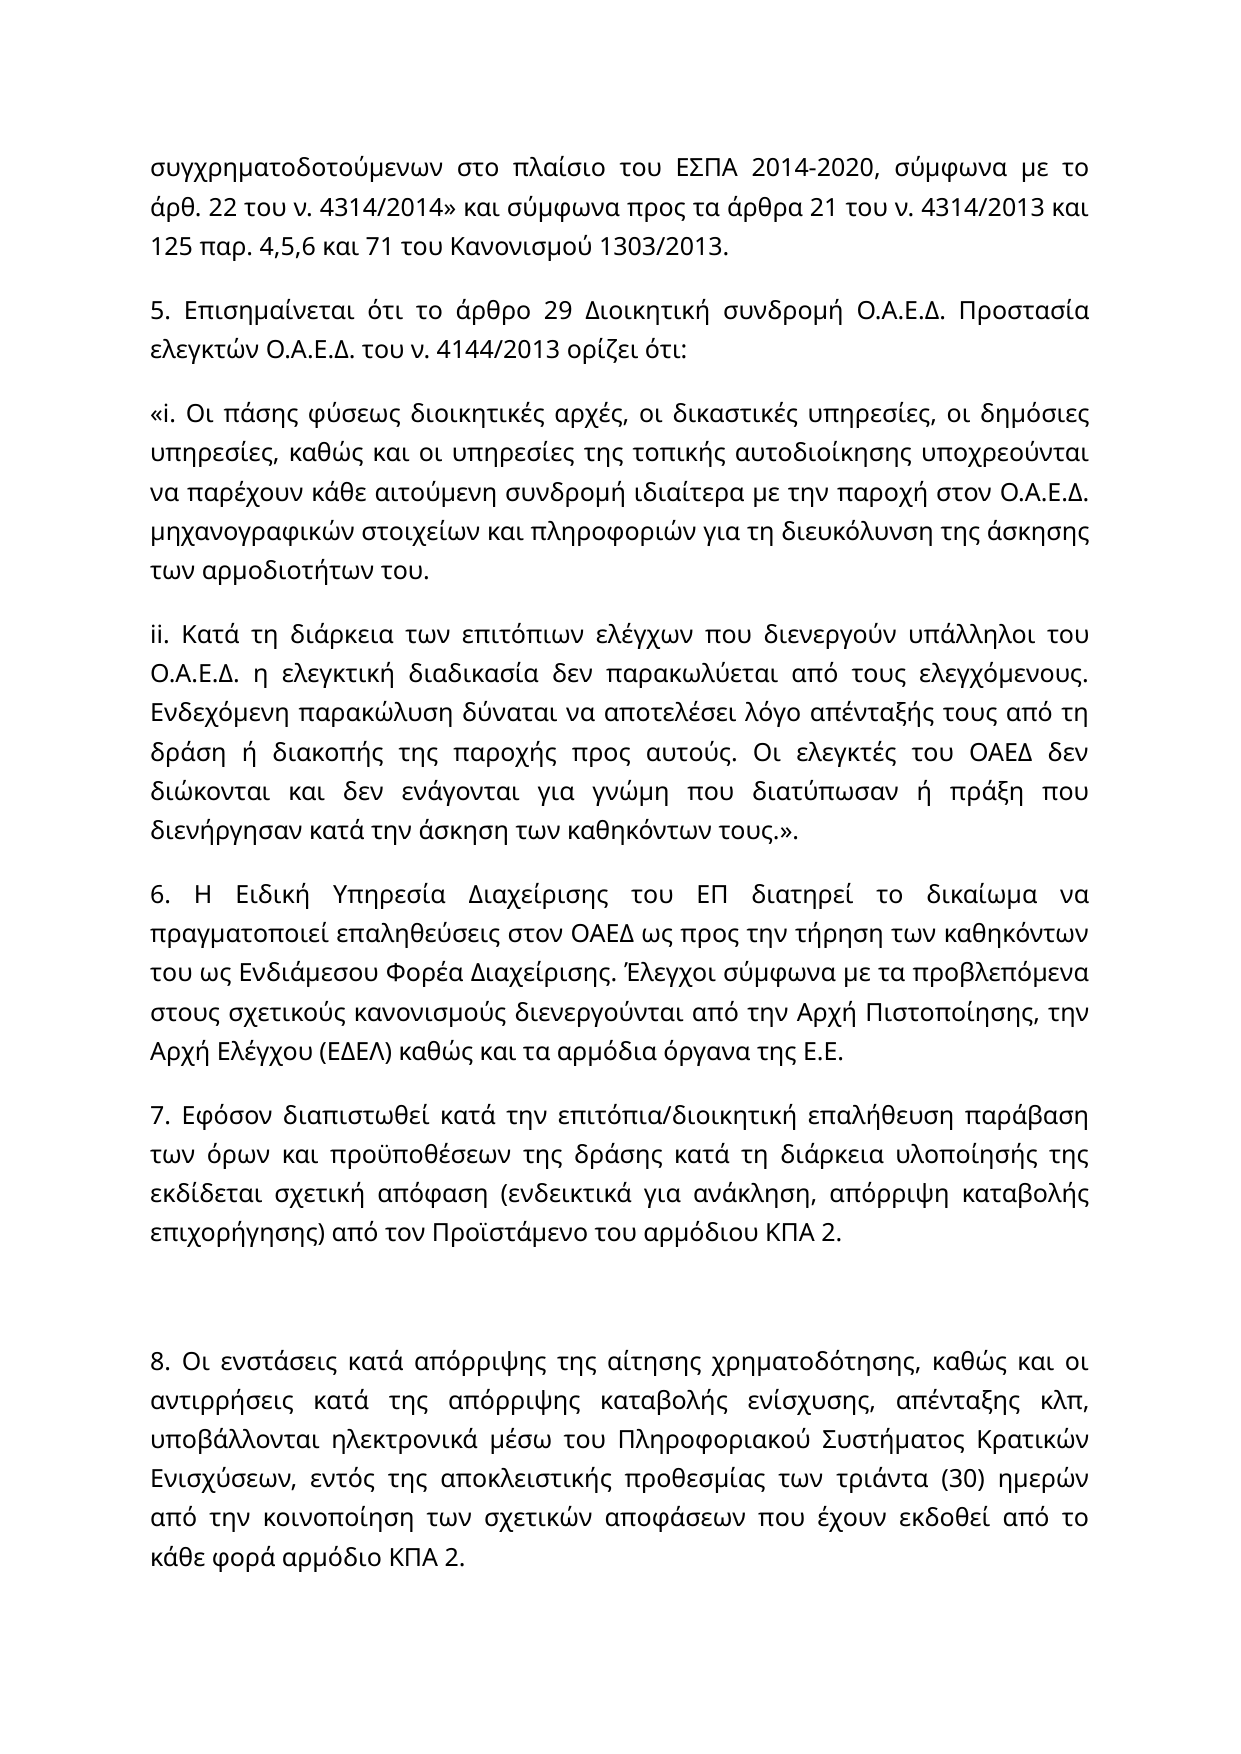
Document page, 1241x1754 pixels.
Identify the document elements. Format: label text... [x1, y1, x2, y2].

text 5. Επισημαίνεται ότι το άρθρο 29 Διοικητική συνδρομή Ο.Α.Ε.Δ. Προστασία ελεγκτών Ο.Α.Ε.Δ. του ν. 4144/2013 ορίζει ότι: [150, 292, 1090, 366]
text ii. Κατά τη διάρκεια των επιτόπιων ελέγχων που διενεργούν υπάλληλοι του Ο.Α.Ε.Δ. η ελεγκτική διαδικασία δεν παρακωλύεται από τους ελεγχόμενους. Ενδεχόμενη παρακώλυση δύναται να αποτελέσει λόγο απένταξής τους από τη δράση ή διακοπής της παροχής προς αυτούς. Οι ελεγκτές του ΟΑΕΔ δεν διώκονται και δεν ενάγονται για γνώμη που διατύπωσαν ή πράξη που διενήργησαν κατά την άσκηση των καθηκόντων τους.». [150, 617, 1090, 847]
text «i. Οι πάσης φύσεως διοικητικές αρχές, οι δικαστικές υπηρεσίες, οι δημόσιες υπηρεσίες, καθώς και οι υπηρεσίες της τοπικής αυτοδιοίκησης υποχρεούνται να παρέχουν κάθε αιτούμενη συνδρομή ιδιαίτερα με την παροχή στον Ο.Α.Ε.Δ. μηχανογραφικών στοιχείων και πληροφοριών για τη διευκόλυνση της άσκησης των αρμοδιοτήτων του. [150, 396, 1090, 587]
text συγχρηματοδοτούμενων στο πλαίσιο του ΕΣΠΑ 2014-2020, σύμφωνα με το άρθ. 22 του ν. 4314/2014» και σύμφωνα προς τα άρθρα 21 του ν. 4314/2013 και 125 παρ. 4,5,6 και 71 του Κανονισμού 1303/2013. [150, 150, 1090, 262]
text 6. Η Ειδική Υπηρεσία Διαχείρισης του ΕΠ διατηρεί το δικαίωμα να πραγματοποιεί επαληθεύσεις στον ΟΑΕΔ ως προς την τήρηση των καθηκόντων του ως Ενδιάμεσου Φορέα Διαχείρισης. Έλεγχοι σύμφωνα με τα προβλεπόμενα στους σχετικούς κανονισμούς διενεργούνται από την Αρχή Πιστοποίησης, την Αρχή Ελέγχου (ΕΔΕΛ) καθώς και τα αρμόδια όργανα της Ε.Ε. [150, 877, 1090, 1067]
text 7. Εφόσον διαπιστωθεί κατά την επιτόπια/διοικητική επαλήθευση παράβαση των όρων και προϋποθέσεων της δράσης κατά τη διάρκεια υλοποίησής της εκδίδεται σχετική απόφαση (ενδεικτικά για ανάκληση, απόρριψη καταβολής επιχορήγησης) από τον Προϊστάμενο του αρμόδιου ΚΠΑ 2. [150, 1097, 1090, 1249]
text 8. Οι ενστάσεις κατά απόρριψης της αίτησης χρηματοδότησης, καθώς και οι αντιρρήσεις κατά της απόρριψης καταβολής ενίσχυσης, απένταξης κλπ, υποβάλλονται ηλεκτρονικά μέσω του Πληροφοριακού Συστήματος Κρατικών Ενισχύσεων, εντός της αποκλειστικής προθεσμίας των τριάντα (30) ημερών από την κοινοποίηση των σχετικών αποφάσεων που έχουν εκδοθεί από το κάθε φορά αρμόδιο ΚΠΑ 2. [150, 1343, 1090, 1573]
